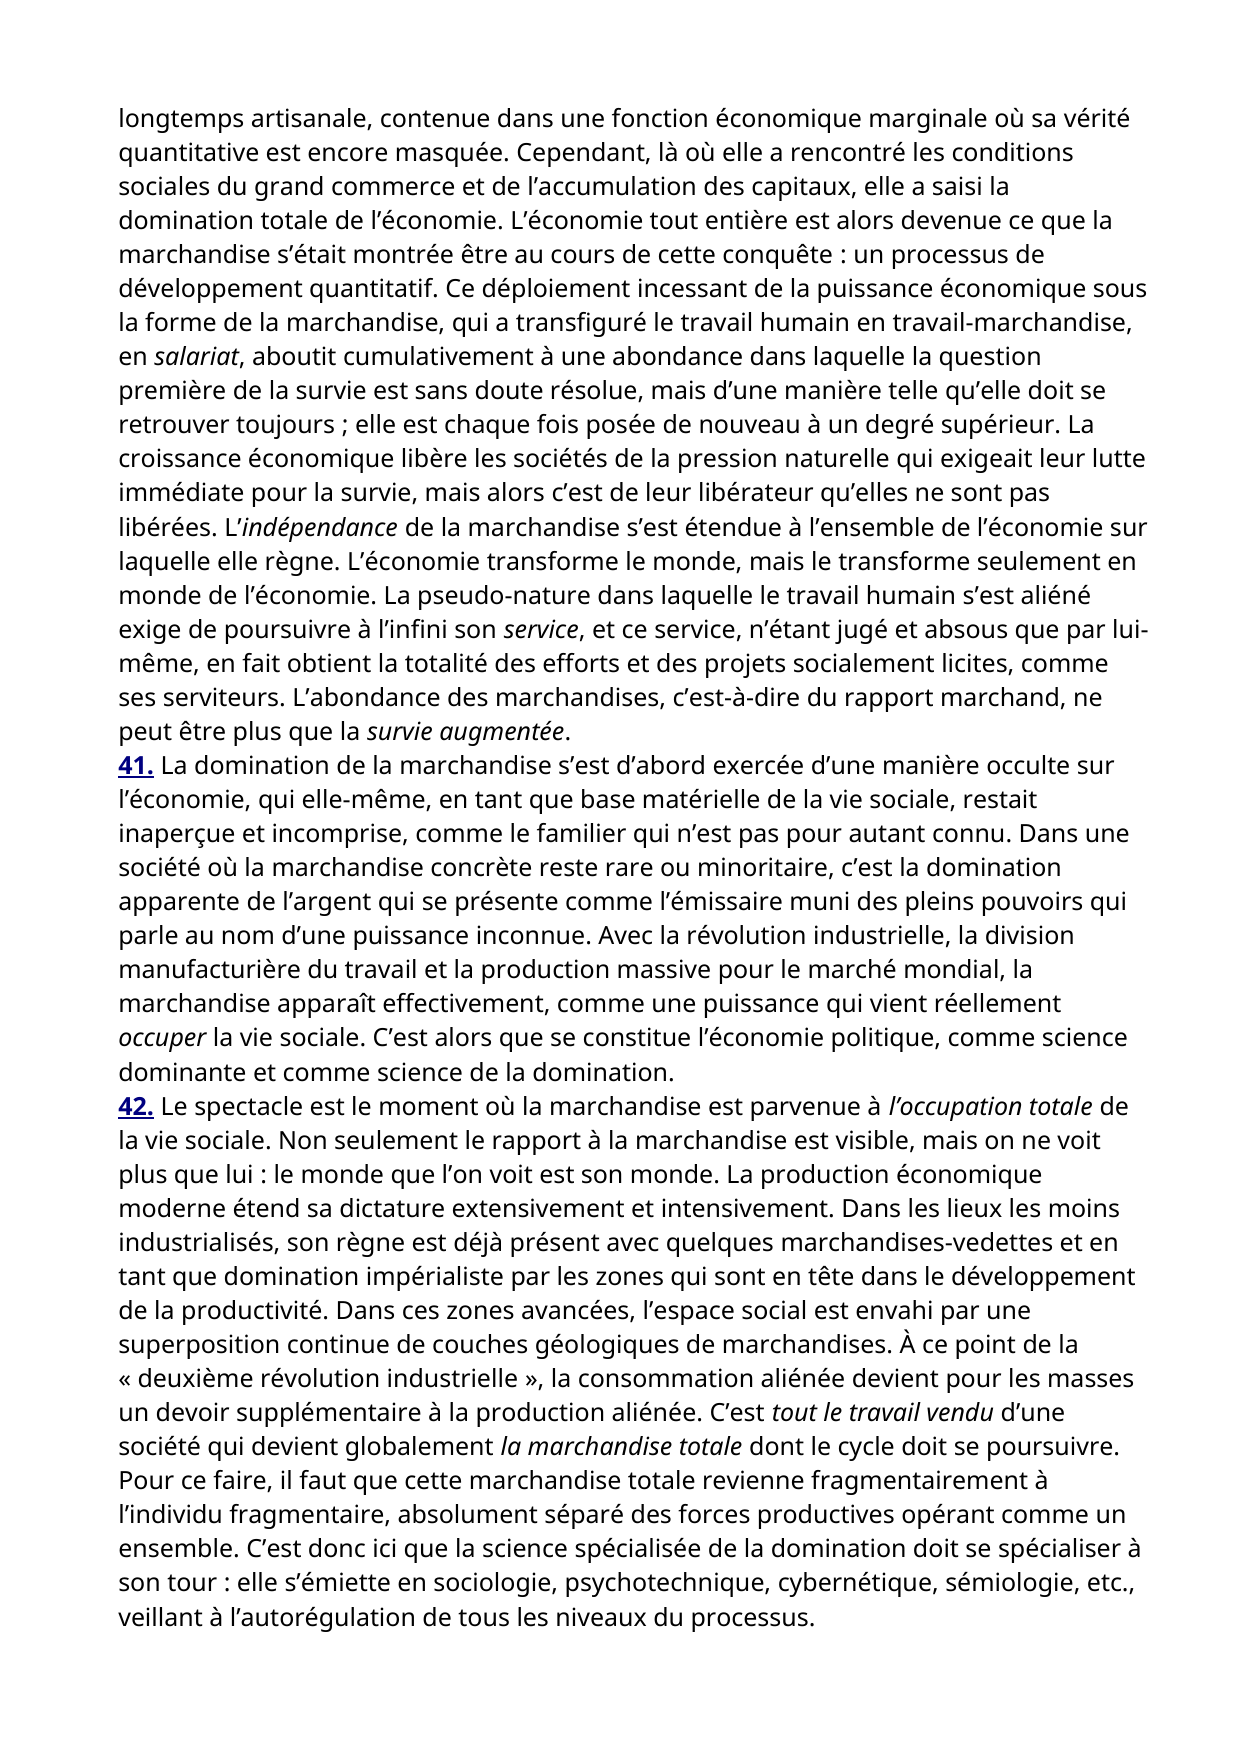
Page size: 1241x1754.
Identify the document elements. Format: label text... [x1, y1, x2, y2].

text 41. La domination de la marchandise s’est d’abord exercée d’une manière occulte sur l’économie, qui elle-même, en tant que base matérielle de la vie sociale, restait inaperçue et incomprise, comme le familier qui n’est pas pour autant connu. Dans une société où la marchandise concrète reste rare ou minoritaire, c’est la domination apparente de l’argent qui se présente comme l’émissaire muni des pleins pouvoirs qui parle au nom d’une puissance inconnue. Avec la révolution industrielle, la division manufacturière du travail et la production massive pour le marché mondial, la marchandise apparaît effectivement, comme une puissance qui vient réellement occuper la vie sociale. C’est alors que se constitue l’économie politique, comme science dominante et comme science de la domination. [118, 748, 1152, 1088]
text 42. Le spectacle est le moment où la marchandise est parvenue à l’occupation totale de la vie sociale. Non seulement le rapport à la marchandise est visible, mais on ne voit plus que lui : le monde que l’on voit est son monde. La production économique moderne étend sa dictature extensivement et intensivement. Dans les lieux les moins industrialisés, son règne est déjà présent avec quelques marchandises-vedettes et en tant que domination impérialiste par les zones qui sont en tête dans le développement de la productivité. Dans ces zones avancées, l’espace social est envahi par une superposition continue de couches géologiques de marchandises. À ce point de la « deuxième révolution industrielle », la consommation aliénée devient pour les masses un devoir supplémentaire à la production aliénée. C’est tout le travail vendu d’une société qui devient globalement la marchandise totale dont le cycle doit se poursuivre. Pour ce faire, il faut que cette marchandise totale revienne fragmentairement à l’individu fragmentaire, absolument séparé des forces productives opérant comme un ensemble. C’est donc ici que la science spécialisée de la domination doit se spécialiser à son tour : elle s’émiette en sociologie, psychotechnique, cybernétique, sémiologie, etc., veillant à l’autorégulation de tous les niveaux du processus. [118, 1088, 1152, 1633]
text longtemps artisanale, contenue dans une fonction économique marginale où sa vérité quantitative est encore masquée. Cependant, là où elle a rencontré les conditions sociales du grand commerce et de l’accumulation des capitaux, elle a saisi la domination totale de l’économie. L’économie tout entière est alors devenue ce que la marchandise s’était montrée être au cours de cette conquête : un processus de développement quantitatif. Ce déploiement incessant de la puissance économique sous la forme de la marchandise, qui a transfiguré le travail humain en travail-marchandise, en salariat, aboutit cumulativement à une abondance dans laquelle la question première de la survie est sans doute résolue, mais d’une manière telle qu’elle doit se retrouver toujours ; elle est chaque fois posée de nouveau à un degré supérieur. La croissance économique libère les sociétés de la pression naturelle qui exigeait leur lutte immédiate pour la survie, mais alors c’est de leur libérateur qu’elles ne sont pas libérées. L’indépendance de la marchandise s’est étendue à l’ensemble de l’économie sur laquelle elle règne. L’économie transforme le monde, mais le transforme seulement en monde de l’économie. La pseudo-nature dans laquelle le travail humain s’est aliéné exige de poursuivre à l’infini son service, et ce service, n’étant jugé et absous que par lui-même, en fait obtient la totalité des efforts et des projets socialement licites, comme ses serviteurs. L’abondance des marchandises, c’est-à-dire du rapport marchand, ne peut être plus que la survie augmentée. [118, 100, 1152, 748]
